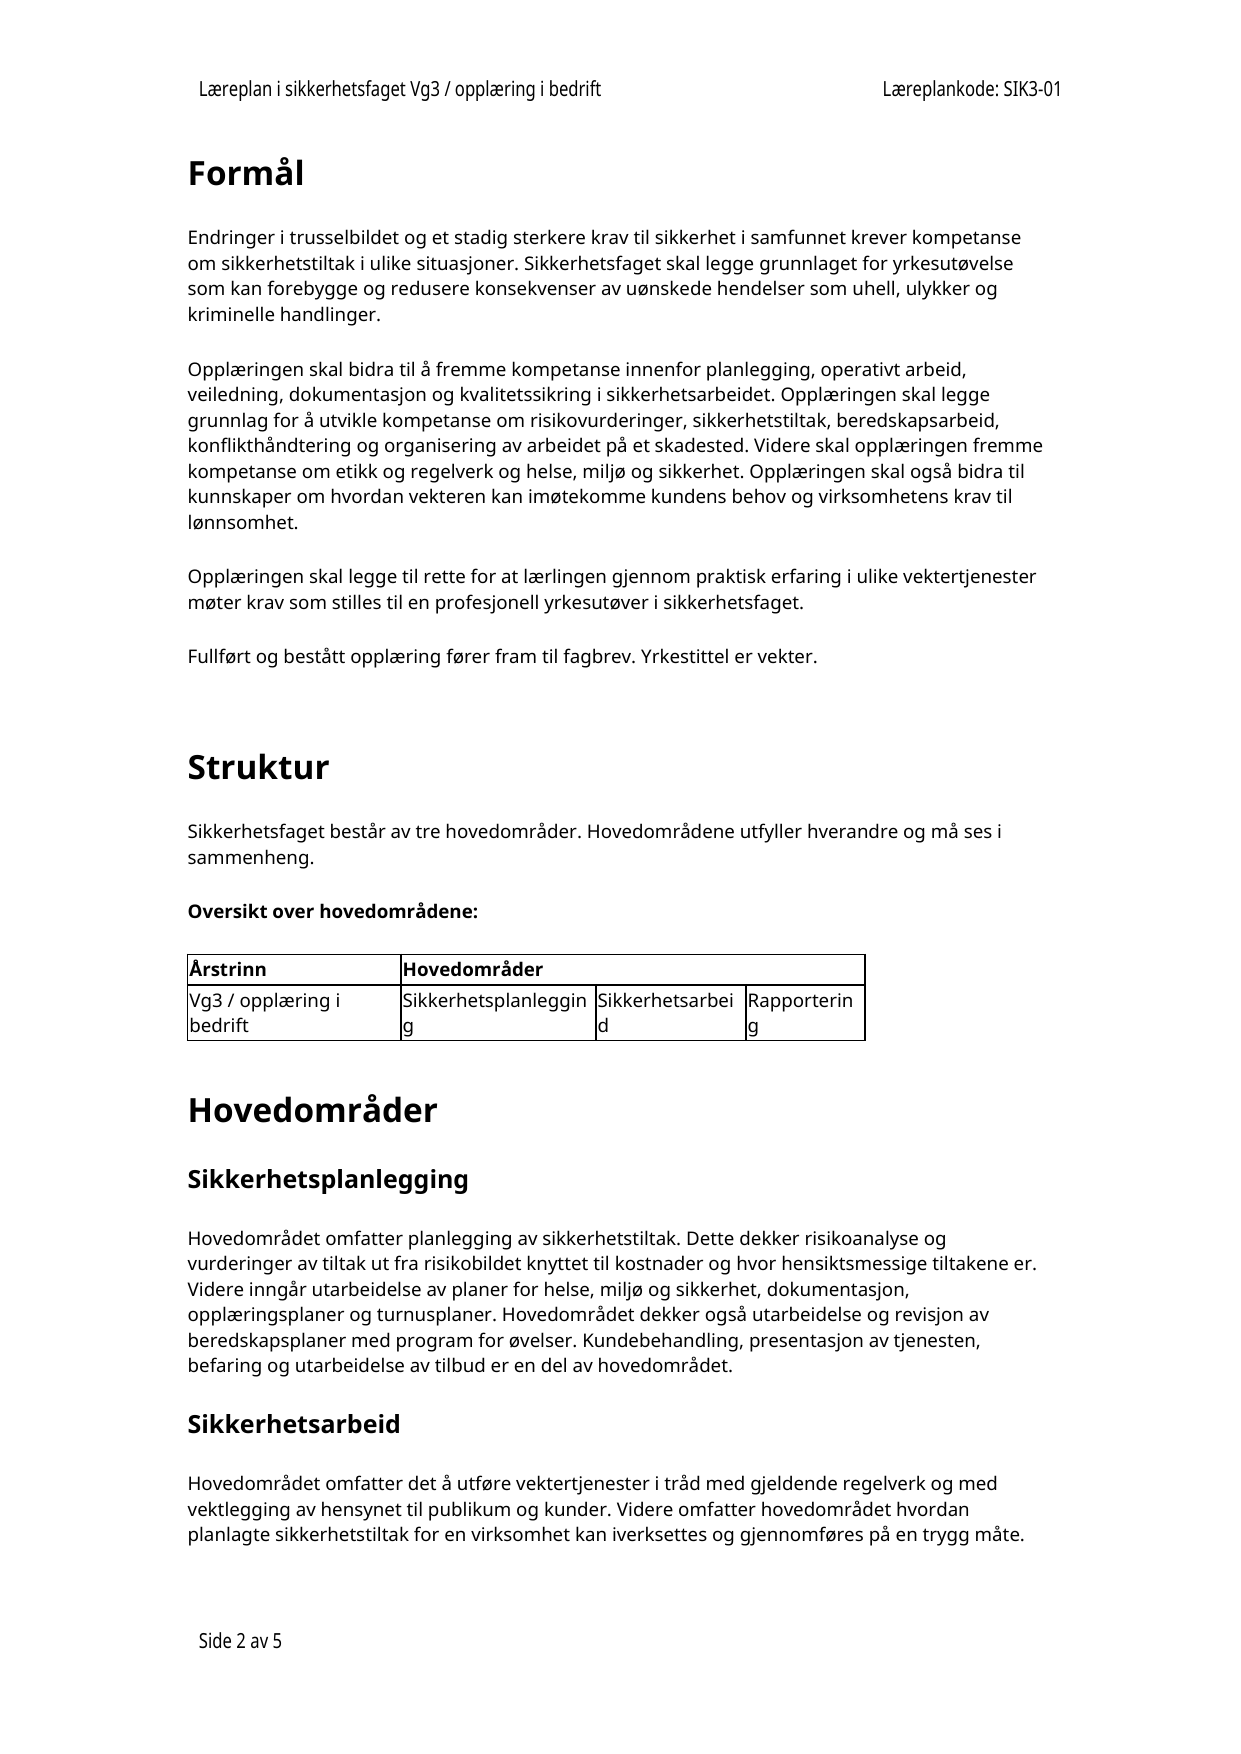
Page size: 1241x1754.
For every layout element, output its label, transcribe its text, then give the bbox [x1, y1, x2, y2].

text Endringer i trusselbildet og et stadig sterkere krav til sikkerhet i samfunnet krever kompetanse om sikkerhetstiltak i ulike situasjoner. Sikkerhetsfaget skal legge grunnlaget for yrkesutøvelse som kan forebygge og redusere konsekvenser av uønskede hendelser som uhell, ulykker og kriminelle handlinger. [187, 224, 1053, 327]
text Opplæringen skal legge til rette for at lærlingen gjennom praktisk erfaring i ulike vektertjenester møter krav som stilles til en profesjonell yrkesutøver i sikkerhetsfaget. [809, 564, 1053, 615]
subtitle Sikkerhetsarbeid [407, 1407, 1053, 1441]
text Hovedområdet omfatter planlegging av sikkerhetstiltak. Dette dekker risikoanalyse og vurderinger av tiltak ut fra risikobildet knyttet til kostnader og hvor hensiktsmessige tiltakene er. Videre inngår utarbeidelse av planer for helse, miljø og sikkerhet, dokumentasjon, opplæringsplaner og turnusplaner. Hovedområdet dekker også utarbeidelse og revisjon av beredskapsplaner med program for øvelser. Kundebehandling, presentasjon av tjenesten, befaring og utarbeidelse av tilbud er en del av hovedområdet. [187, 1225, 1053, 1378]
text Fullført og bestått opplæring fører fram til fagbrev. Yrkestittel er vekter. [818, 644, 1053, 669]
text Hovedområdet omfatter det å utføre vektertjenester i tråd med gjeldende regelverk og med vektlegging av hensynet til publikum og kunder. Videre omfatter hovedområdet hvordan planlagte sikkerhetstiltak for en virksomhet kan iverksettes og gjennomføres på en trygg måte. [975, 1470, 1053, 1547]
subtitle Hovedområder [447, 1042, 1053, 1132]
text Sikkerhetsfaget består av tre hovedområder. Hovedområdene utfyller hverandre og må ses i sammenheng. [187, 818, 1053, 869]
subtitle Formål [313, 150, 1053, 195]
text Opplæringen skal bidra til å fremme kompetanse innenfor planlegging, operativt arbeid, veiledning, dokumentasjon og kvalitetssikring i sikkerhetsarbeidet. Opplæringen skal legge grunnlag for å utvikle kompetanse om risikovurderinger, sikkerhetstiltak, beredskapsarbeid, konflikthåndtering og organisering av arbeidet på et skadested. Videre skal opplæringen fremme kompetanse om etikk og regelverk og helse, miljø og sikkerhet. Opplæringen skal også bidra til kunnskaper om hvordan vekteren kan imøtekomme kundens behov og virksomhetens krav til lønnsomhet. [187, 356, 1053, 534]
subtitle Sikkerhetsplanlegging [476, 1162, 1053, 1196]
text Oversikt over hovedområdene: [483, 899, 1053, 924]
subtitle Struktur [187, 698, 1053, 789]
